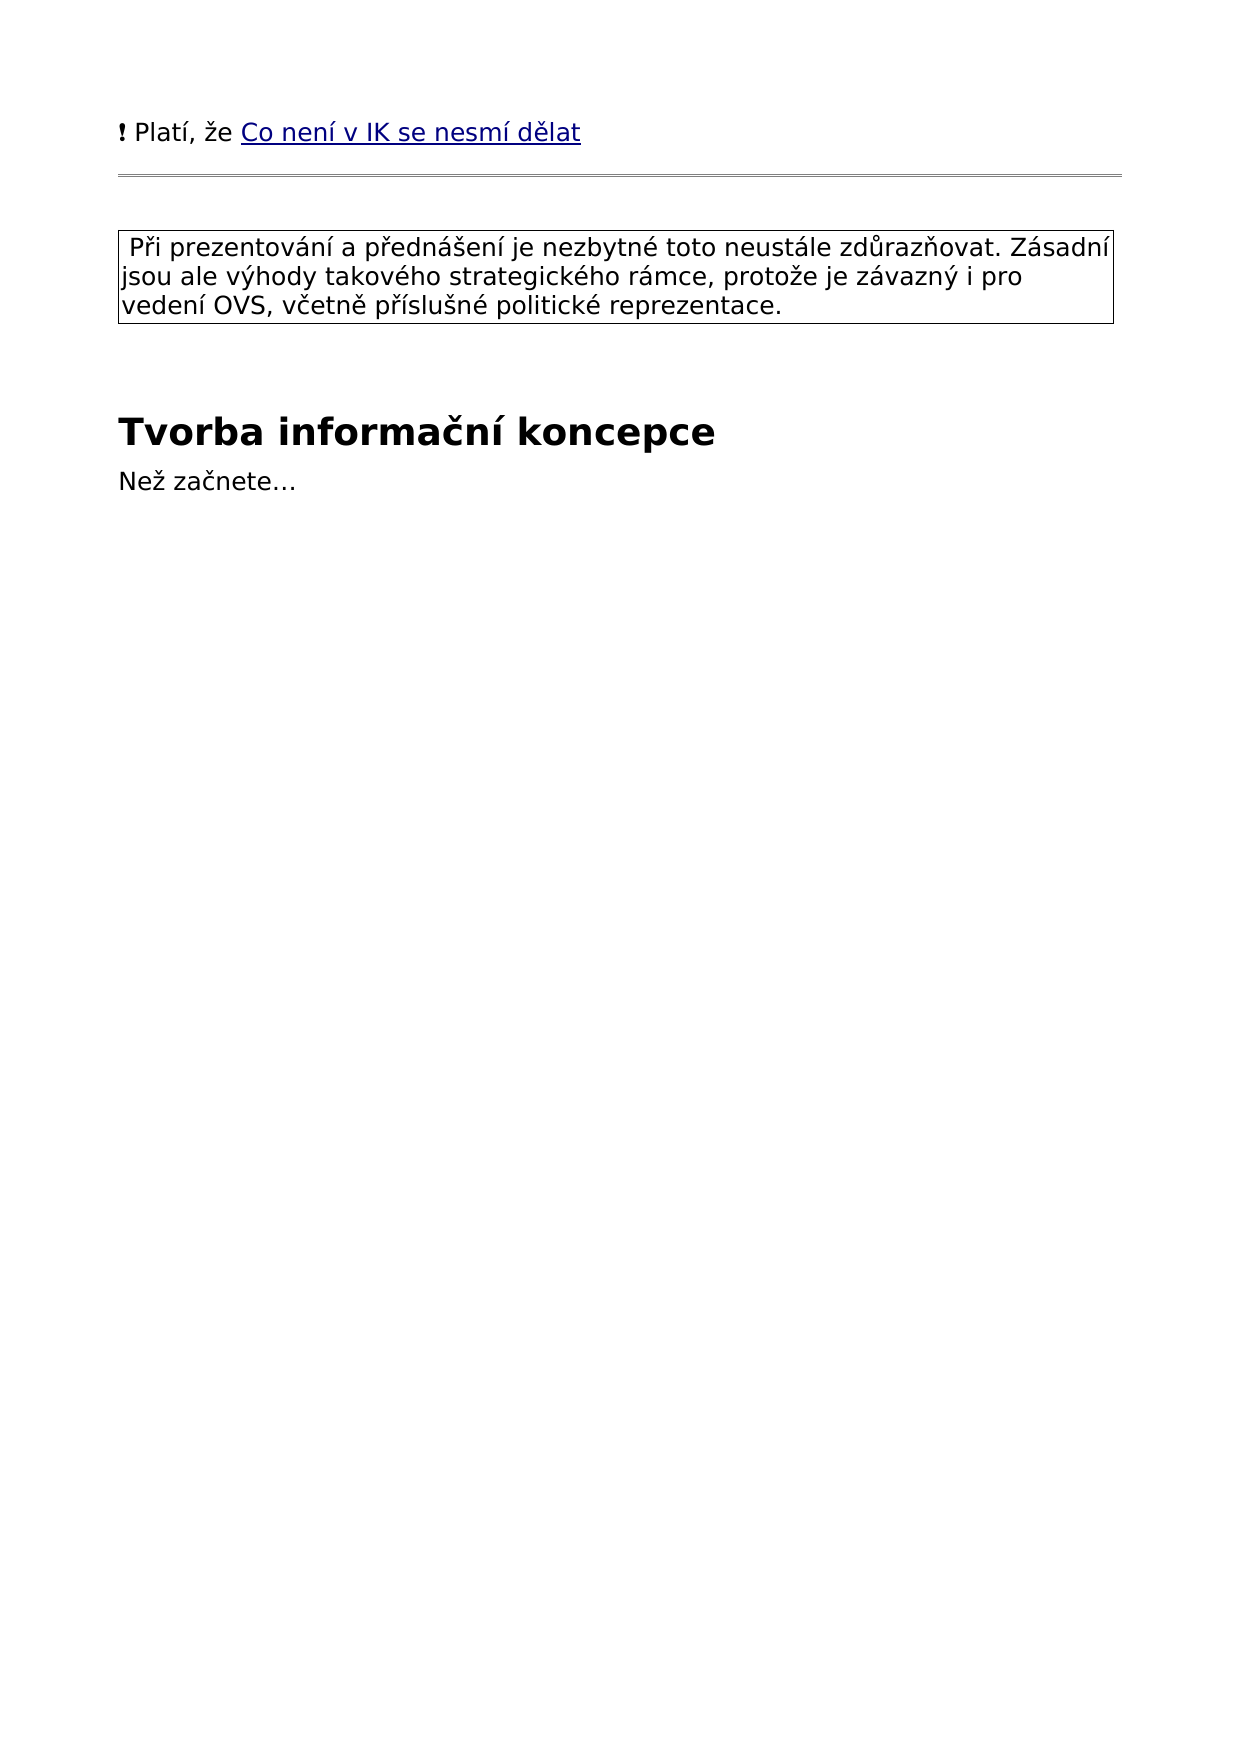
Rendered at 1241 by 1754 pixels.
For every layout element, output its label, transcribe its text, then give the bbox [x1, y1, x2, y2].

table_header 🗣️ Při prezentování a přednášení je nezbytné toto neustále zdůrazňovat. Zásadní jsou ale výhody takového strategického rámce, protože je závazný i pro vedení OVS, včetně příslušné politické reprezentace. [119, 231, 1113, 323]
text Než začnete… [118, 467, 1122, 496]
text ❗ Platí, že Co není v IK se nesmí dělat [118, 118, 1122, 147]
subtitle Tvorba informační koncepce [118, 411, 1122, 454]
